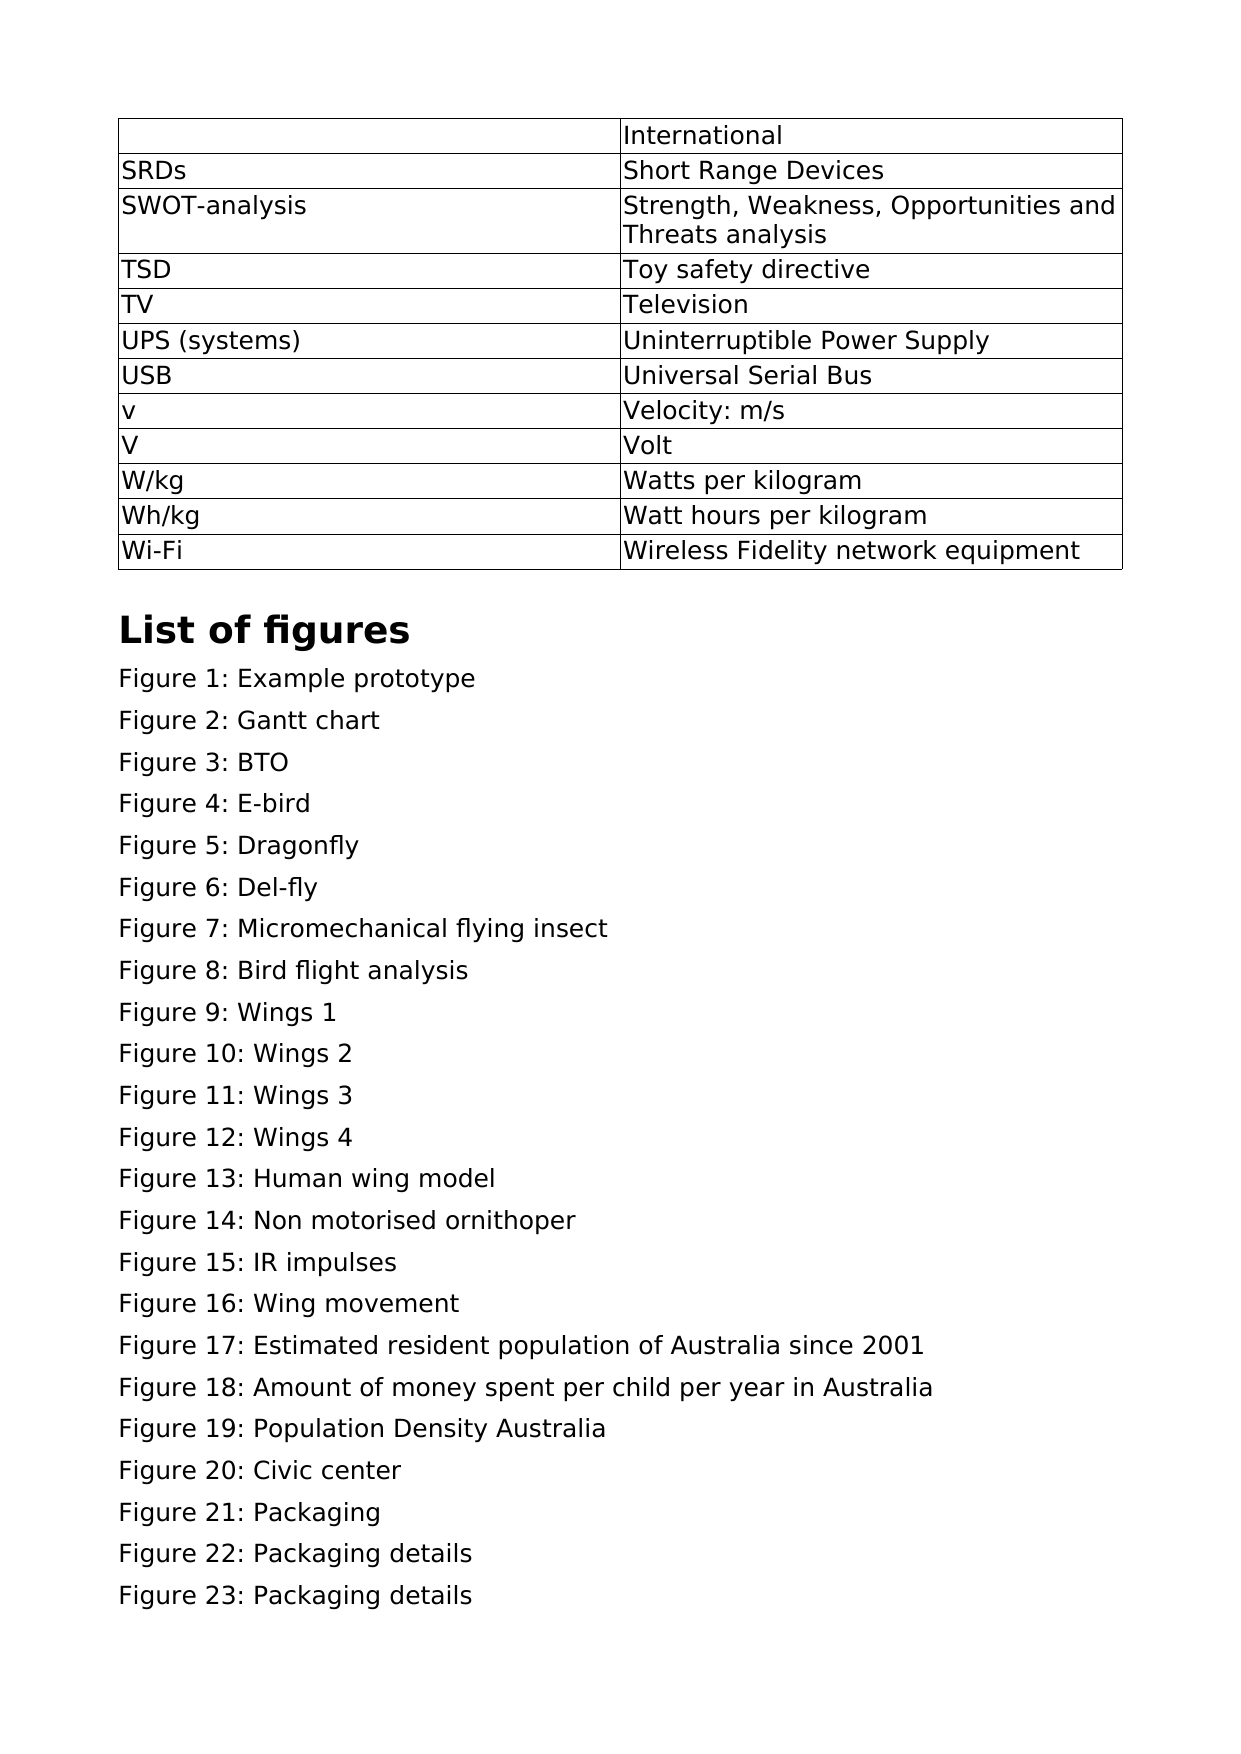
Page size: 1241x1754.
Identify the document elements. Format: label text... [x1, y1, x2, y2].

text Figure 11: Wings 3 [118, 1081, 1122, 1110]
text Figure 3: BTO [118, 748, 1122, 777]
table_cell International [621, 119, 1122, 153]
table_cell V [119, 429, 620, 463]
table_cell [119, 119, 620, 153]
text Figure 1: Example prototype [118, 664, 1122, 694]
text Figure 13: Human wing model [118, 1164, 1122, 1194]
text Figure 23: Packaging details [118, 1581, 1122, 1610]
text Figure 5: Dragonfly [118, 831, 1122, 860]
table_cell USB [119, 359, 620, 393]
table_cell TSD [119, 254, 620, 288]
table_cell Watts per kilogram [621, 464, 1122, 498]
text Figure 6: Del-fly [118, 873, 1122, 902]
table_cell Uninterruptible Power Supply [621, 324, 1122, 358]
text Figure 2: Gantt chart [118, 706, 1122, 735]
table_cell TV [119, 289, 620, 323]
table_cell Strength, Weakness, Opportunities and Threats analysis [621, 189, 1122, 253]
subtitle List of figures [118, 608, 1122, 652]
text Figure 7: Micromechanical flying insect [118, 914, 1122, 944]
text Figure 10: Wings 2 [118, 1039, 1122, 1069]
text Figure 15: IR impulses [118, 1248, 1122, 1277]
table_cell Wi-Fi [119, 535, 620, 568]
table_cell Velocity: m/s [621, 394, 1122, 428]
table_cell Watt hours per kilogram [621, 499, 1122, 533]
table_cell Volt [621, 429, 1122, 463]
table_cell Universal Serial Bus [621, 359, 1122, 393]
table_cell W/kg [119, 464, 620, 498]
table_cell v [119, 394, 620, 428]
table_cell Wireless Fidelity network equipment [621, 535, 1122, 568]
text Figure 18: Amount of money spent per child per year in Australia [118, 1373, 1122, 1402]
table_cell Television [621, 289, 1122, 323]
text Figure 9: Wings 1 [118, 998, 1122, 1027]
table_cell Toy safety directive [621, 254, 1122, 288]
text Figure 19: Population Density Australia [118, 1414, 1122, 1444]
text Figure 14: Non motorised ornithoper [118, 1206, 1122, 1235]
text Figure 20: Civic center [118, 1456, 1122, 1485]
table_cell SRDs [119, 154, 620, 188]
table_cell UPS (systems) [119, 324, 620, 358]
text Figure 21: Packaging [118, 1498, 1122, 1527]
text Figure 17: Estimated resident population of Australia since 2001 [118, 1331, 1122, 1360]
text Figure 4: E-bird [118, 789, 1122, 819]
text Figure 12: Wings 4 [118, 1123, 1122, 1152]
text Figure 22: Packaging details [118, 1539, 1122, 1569]
text Figure 16: Wing movement [118, 1289, 1122, 1319]
text Figure 8: Bird flight analysis [118, 956, 1122, 985]
table_cell SWOT-analysis [119, 189, 620, 253]
table_cell Wh/kg [119, 499, 620, 533]
table_cell Short Range Devices [621, 154, 1122, 188]
